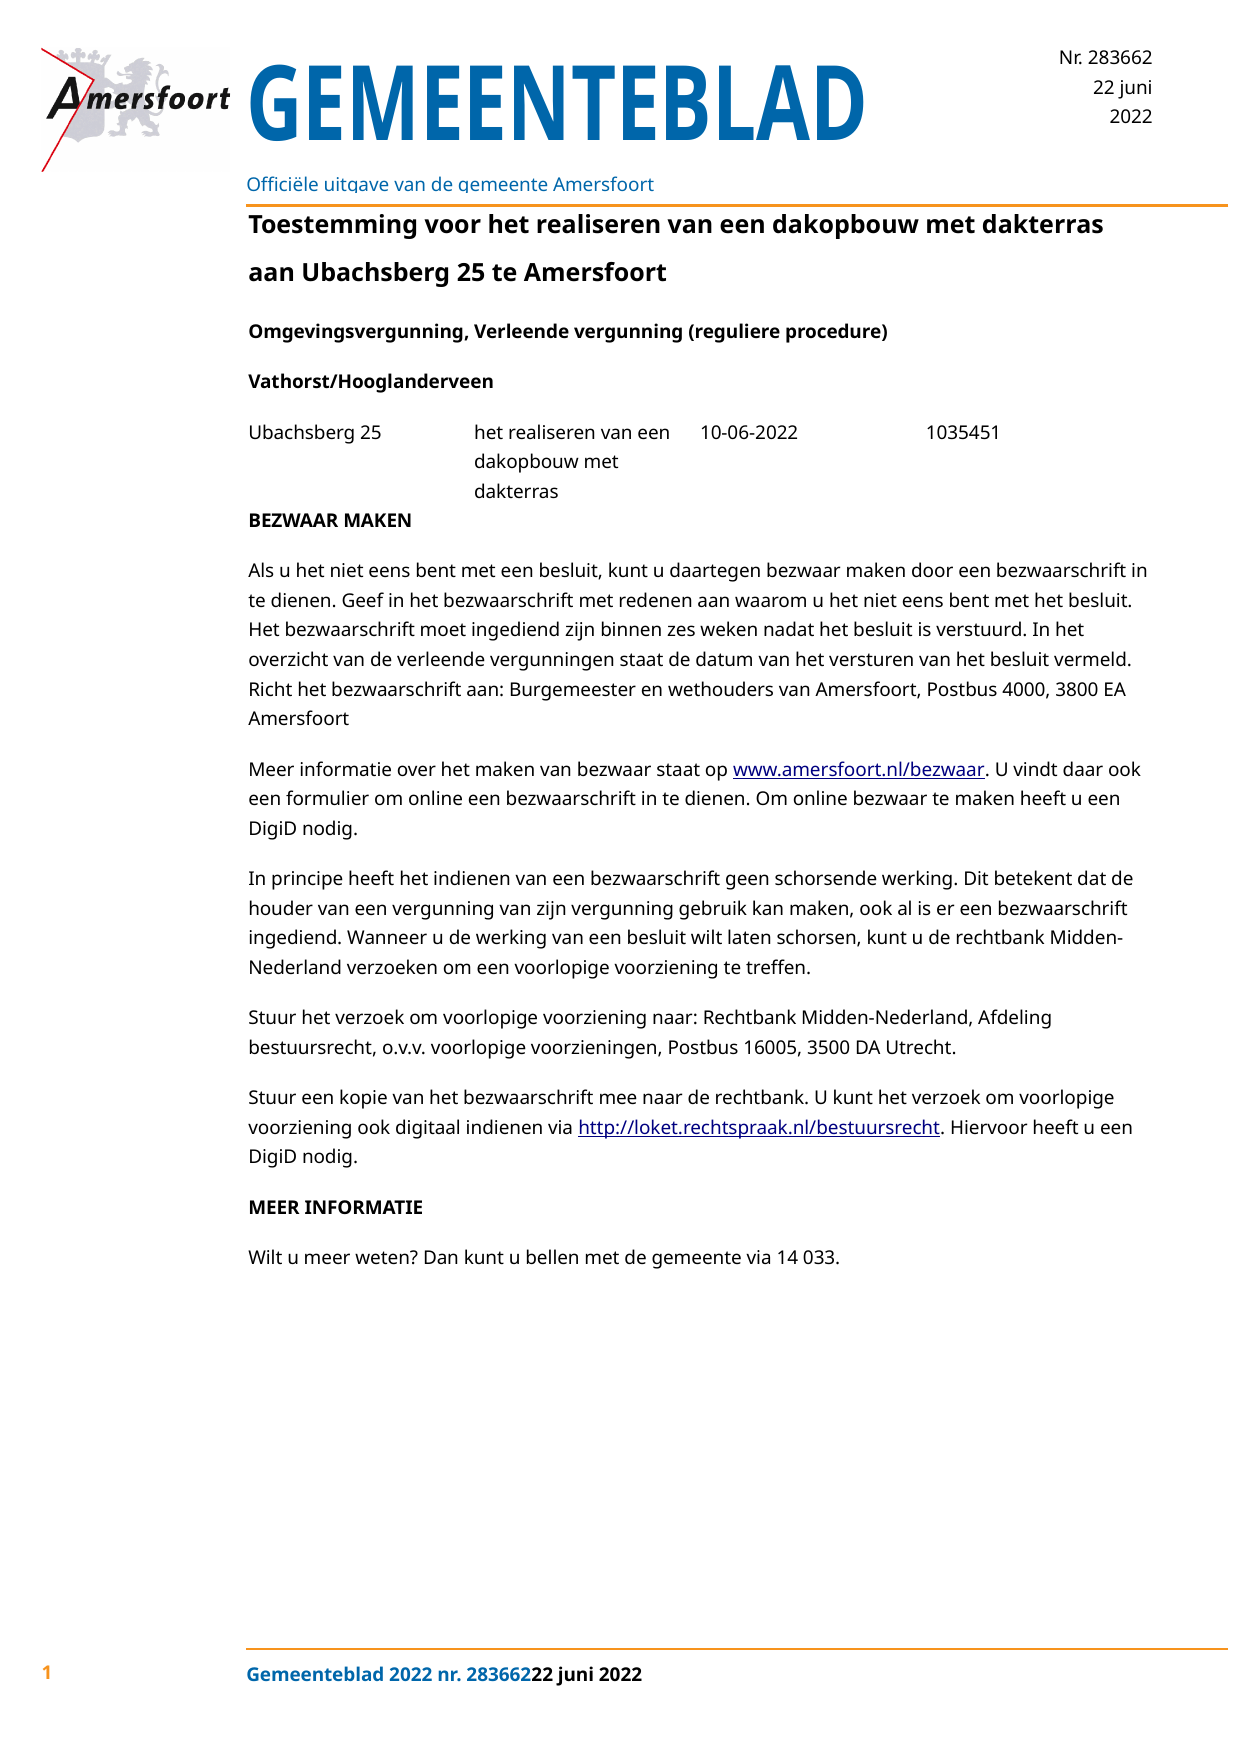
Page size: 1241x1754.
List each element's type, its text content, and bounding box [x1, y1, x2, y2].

text Meer informatie over het maken van bezwaar staat op www.amersfoort.nl/bezwaar. U vindt daar ook een formulier om online een bezwaarschrift in te dienen. Om online bezwaar te maken heeft u een DigiD nodig. [248, 756, 1152, 841]
text Toestemming voor het realiseren van een dakopbouw met dakterras aan Ubachsberg 25 te Amersfoort [248, 207, 1152, 288]
table_header 10-06-2022 [700, 419, 926, 504]
text Stuur het verzoek om voorlopige voorziening naar: Rechtbank Midden-Nederland, Afdeling bestuursrecht, o.v.v. voorlopige voorzieningen, Postbus 16005, 3500 DA Utrecht. [248, 1004, 1152, 1060]
text Vathorst/Hooglanderveen [248, 368, 1152, 394]
text BEZWAAR MAKEN [248, 507, 1152, 533]
picture [41, 47, 231, 172]
text Stuur een kopie van het bezwaarschrift mee naar de rechtbank. U kunt het verzoek om voorlopige voorziening ook digitaal indienen via http://loket.rechtspraak.nl/bestuursrecht. Hiervoor heeft u een DigiD nodig. [248, 1084, 1152, 1169]
text Als u het niet eens bent met een besluit, kunt u daartegen bezwaar maken door een bezwaarschrift in te dienen. Geef in het bezwaarschrift met redenen aan waarom u het niet eens bent met het besluit. Het bezwaarschrift moet ingediend zijn binnen zes weken nadat het besluit is verstuurd. In het overzicht van de verleende vergunningen staat de datum van het versturen van het besluit vermeld. Richt het bezwaarschrift aan: Burgemeester en wethouders van Amersfoort, Postbus 4000, 3800 EA Amersfoort [248, 557, 1152, 731]
table_header Ubachsberg 25 [248, 419, 474, 504]
table_header 1035451 [926, 419, 1152, 504]
text Wilt u meer weten? Dan kunt u bellen met de gemeente via 14 033. [248, 1244, 1152, 1270]
text MEER INFORMATIE [248, 1194, 1152, 1220]
text Omgevingsvergunning, Verleende vergunning (reguliere procedure) [248, 318, 1152, 344]
text In principe heeft het indienen van een bezwaarschrift geen schorsende werking. Dit betekent dat de houder van een vergunning van zijn vergunning gebruik kan maken, ook al is er een bezwaarschrift ingediend. Wanneer u de werking van een besluit wilt laten schorsen, kunt u de rechtbank Midden-Nederland verzoeken om een voorlopige voorziening te treffen. [248, 865, 1152, 980]
table_header het realiseren van een dakopbouw met dakterras [474, 419, 700, 504]
